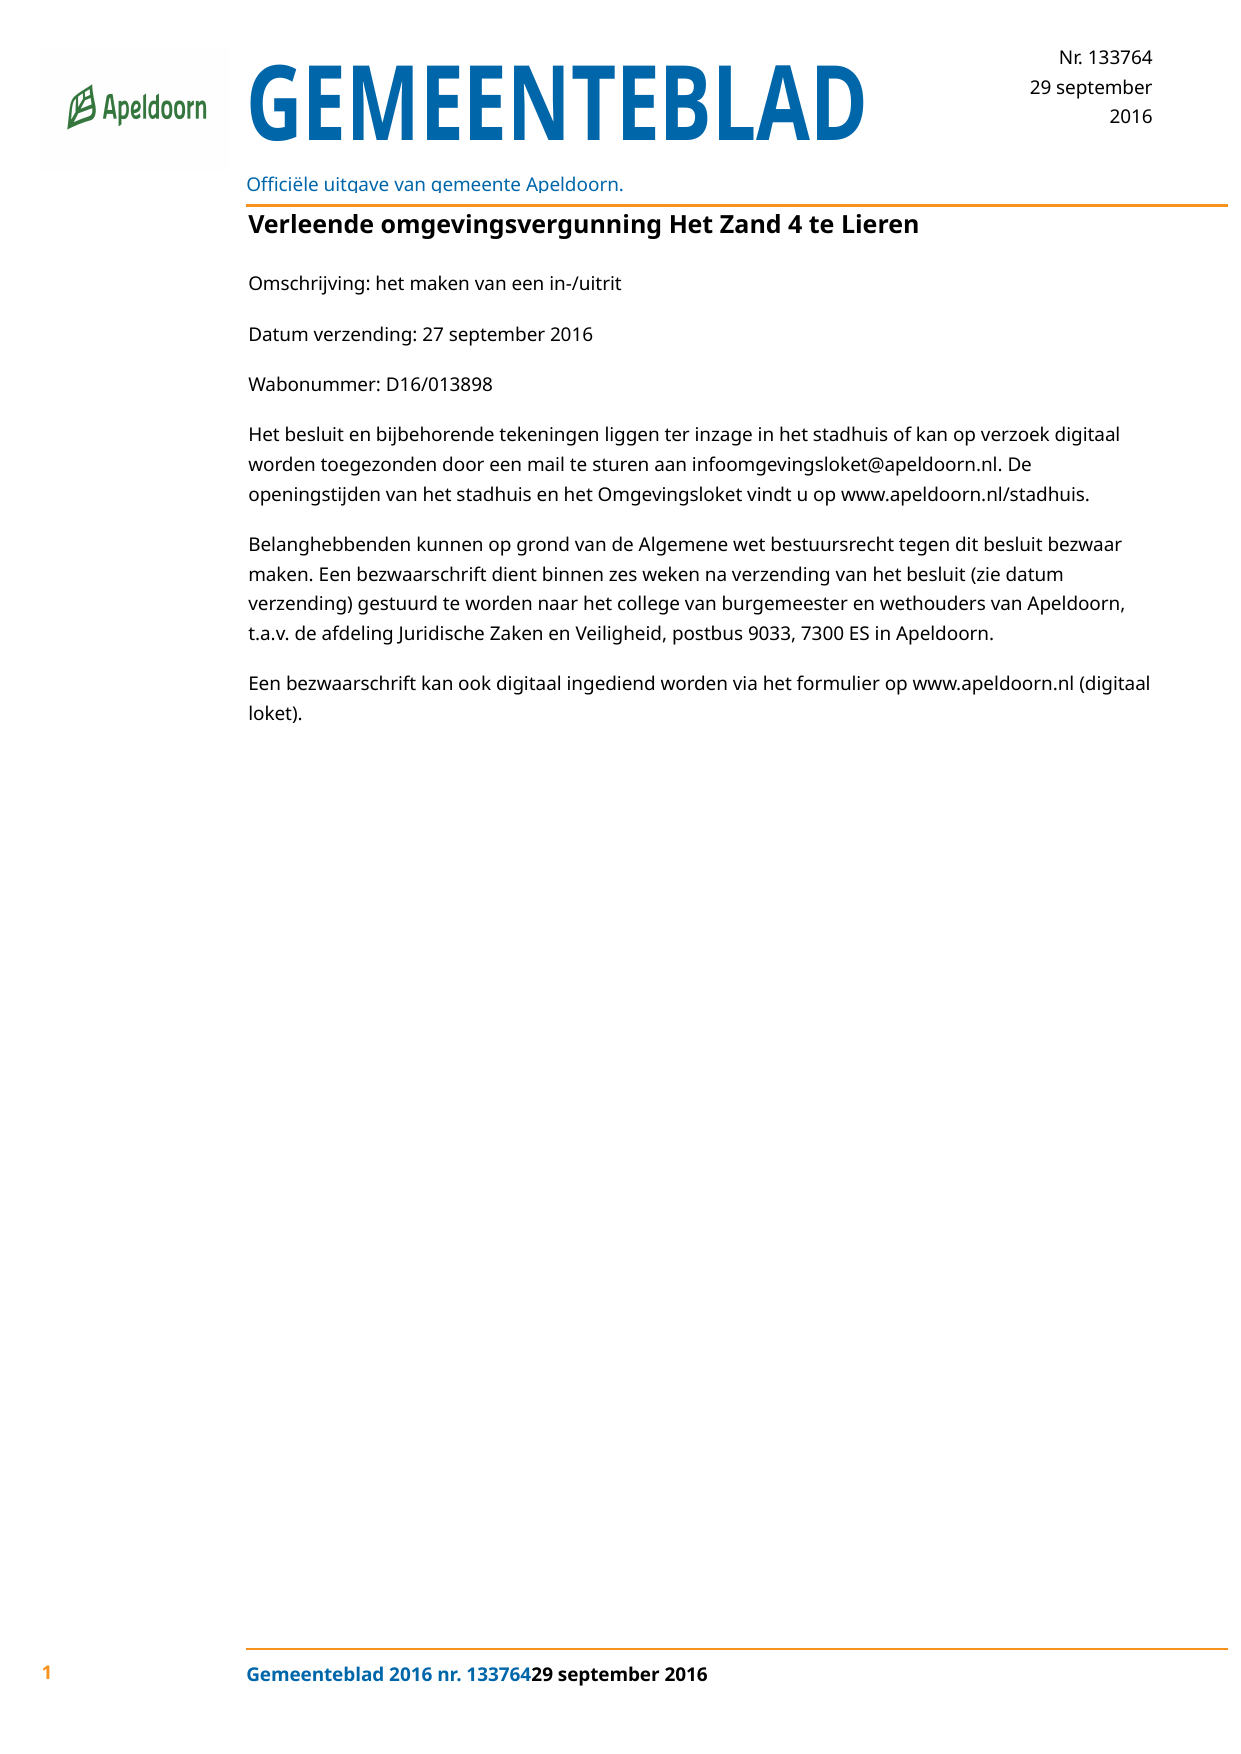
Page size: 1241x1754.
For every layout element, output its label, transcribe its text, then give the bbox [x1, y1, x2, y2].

text Het besluit en bijbehorende tekeningen liggen ter inzage in het stadhuis of kan op verzoek digitaal worden toegezonden door een mail te sturen aan infoomgevingsloket@apeldoorn.nl. De openingstijden van het stadhuis en het Omgevingsloket vindt u op www.apeldoorn.nl/stadhuis. [248, 422, 1152, 506]
text Verleende omgevingsvergunning Het Zand 4 te Lieren [248, 207, 1152, 241]
text Omschrijving: het maken van een in-/uitrit [248, 270, 1152, 296]
text Wabonummer: D16/013898 [248, 371, 1152, 397]
text Belanghebbenden kunnen op grond van de Algemene wet bestuursrecht tegen dit besluit bezwaar maken. Een bezwaarschrift dient binnen zes weken na verzending van het besluit (zie datum verzending) gestuurd te worden naar het college van burgemeester en wethouders van Apeldoorn, t.a.v. de afdeling Juridische Zaken en Veiligheid, postbus 9033, 7300 ES in Apeldoorn. [248, 531, 1152, 646]
text Een bezwaarschrift kan ook digitaal ingediend worden via het formulier op www.apeldoorn.nl (digitaal loket). [248, 670, 1152, 726]
text Datum verzending: 27 september 2016 [248, 321, 1152, 346]
picture [41, 47, 231, 172]
